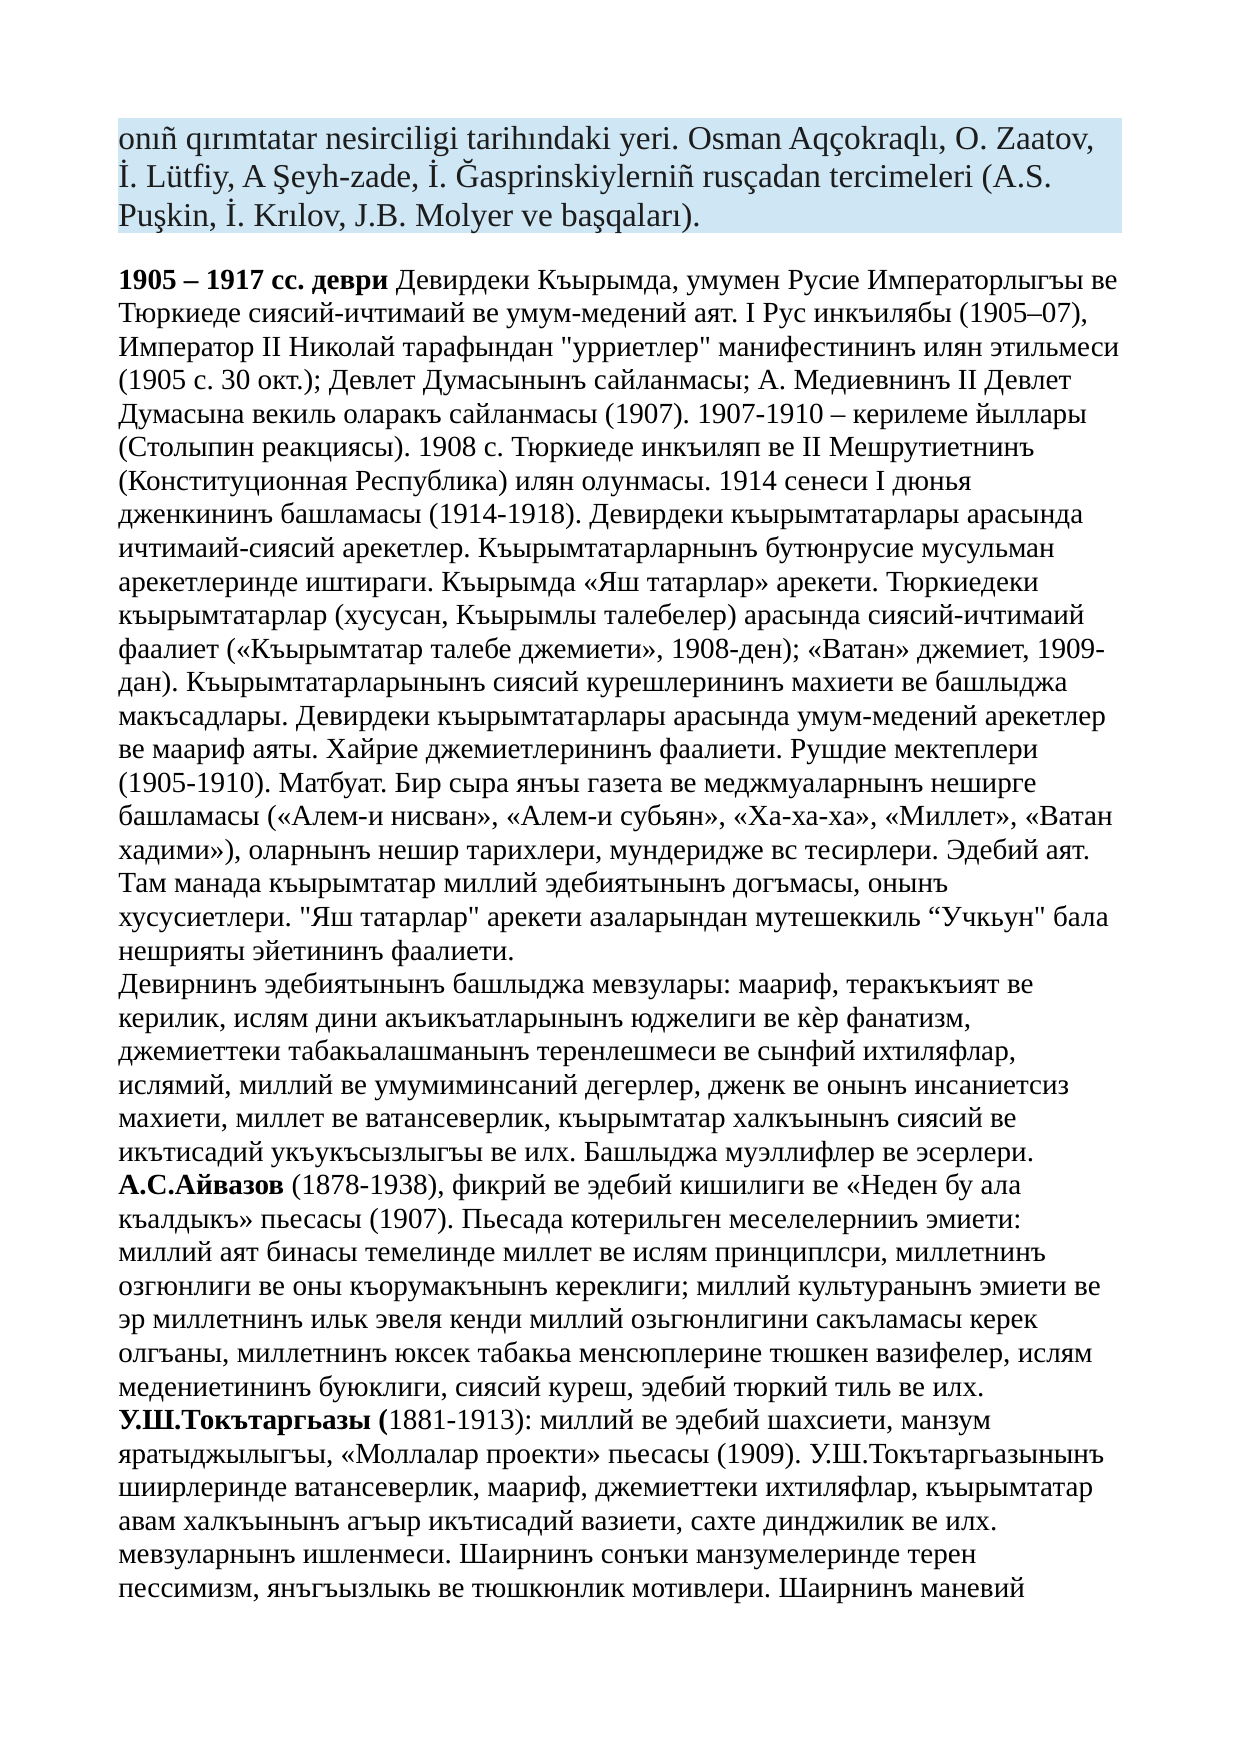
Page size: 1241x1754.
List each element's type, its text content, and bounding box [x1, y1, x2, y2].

text onıñ qırımtatar nesirciligi tarihındaki yeri. Osman Aqçokraqlı, O. Zaatov, İ. Lütfiy, A Şeyh-zade, İ. Ğasprinskiylerniñ rusçadan tercimeleri (A.S. Puşkin, İ. Krılov, J.B. Molyer ve başqaları). [118, 118, 1122, 233]
text 1905 – 1917 сс. деври Девирдеки Къырымда, умумен Русие Императорлыгъы ве Тюркиеде сиясий-ичтимаий ве умум-медений аят. I Рус инкъилябы (1905–07), Император II Николай тарафындан "урриетлер" манифестининъ илян этильмеси (1905 с. 30 окт.); Девлет Думасынынъ сайланмасы; А. Медиевнинъ II Девлет Думасына векиль оларакъ сайланмасы (1907). 1907-1910 – керилеме йыллары (Столыпин реакциясы). 1908 с. Тюркиеде инкъиляп ве II Мешрутиетнинъ (Конституционная Республика) илян олунмасы. 1914 сенеси I дюнья дженкининъ башламасы (1914-1918). Девирдеки къырымтатарлары арасында ичтимаий-сиясий арекетлер. Къырымтатарларнынъ бутюнрусие мусульман арекетлеринде иштираги. Къырымда «Яш татарлар» арекети. Тюркиедеки къырымтатарлар (хусусан, Къырымлы талебелер) арасында сиясий-ичтимаий фаалиет («Къырымтатар талебе джемиети», 1908-ден); «Ватан» джемиет, 1909-дан). Къырымтатарларынынъ сиясий курешлерининъ махиети ве башлыджа макъсадлары. Девирдеки къырымтатарлары арасында умум-медений арекетлер ве маариф аяты. Хайрие джемиетлерининъ фаалиети. Рушдие мектеплери (1905-1910). Матбуат. Бир сыра янъы газета ве меджмуаларнынъ неширге башламасы («Алем-и нисван», «Алем-и субьян», «Ха-ха-ха», «Миллет», «Ватан хадими»), оларнынъ нешир тарихлери, мундеридже вс тесирлери. Эдебий аят. Там манада къырымтатар миллий эдебиятынынъ догъмасы, онынъ хусусиетлери. "Яш татарлар" арекети азаларындан мутешеккиль “Учкьун" бала нешрияты эйетининъ фаалиети. [118, 262, 1122, 966]
text Девирнинъ эдебиятынынъ башлыджа мевзулары: маариф, теракъкъият ве керилик, ислям дини акъикъатларынынъ юджелиги ве кѐр фанатизм, джемиеттеки табакьалашманынъ теренлешмеси ве сынфий ихтиляфлар, ислямий, миллий ве умумиминсаний дегерлер, дженк ве онынъ инсаниетсиз махиети, миллет ве ватансеверлик, къырымтатар халкъынынъ сиясий ве икътисадий укъукъсызлыгъы ве илх. Башлыджа муэллифлер ве эсерлери. А.С.Айвазов (1878-1938), фикрий ве эдебий кишилиги ве «Неден бу ала къалдыкъ» пьесасы (1907). Пьесада котерильген меселелернииъ эмиети: миллий аят бинасы темелинде миллет ве ислям принциплсри, миллетнинъ озгюнлиги ве оны къорумакънынъ кереклиги; миллий культуранынъ эмиети ве эр миллетнинъ ильк эвеля кенди миллий озьгюнлигини сакъламасы керек олгъаны, миллетнинъ юксек табакьа менсюплерине тюшкен вазифелер, ислям медениетининъ буюклиги, сиясий куреш, эдебий тюркий тиль ве илх. У.Ш.Токътаргьазы (1881-1913): миллий ве эдебий шахсиети, манзум яратыджылыгъы, «Моллалар проекти» пьесасы (1909). У.Ш.Токътаргьазынынъ шиирлеринде ватансеверлик, маариф, джемиеттеки ихтиляфлар, къырымтатар авам халкъынынъ агъыр икътисадий вазиети, сахте динджилик ве илх. мевзуларнынъ ишленмеси. Шаирнинъ сонъки манзумелеринде терен пессимизм, янъгъызлыкь ве тюшкюнлик мотивлери. Шаирнинъ маневий [118, 966, 1122, 1603]
